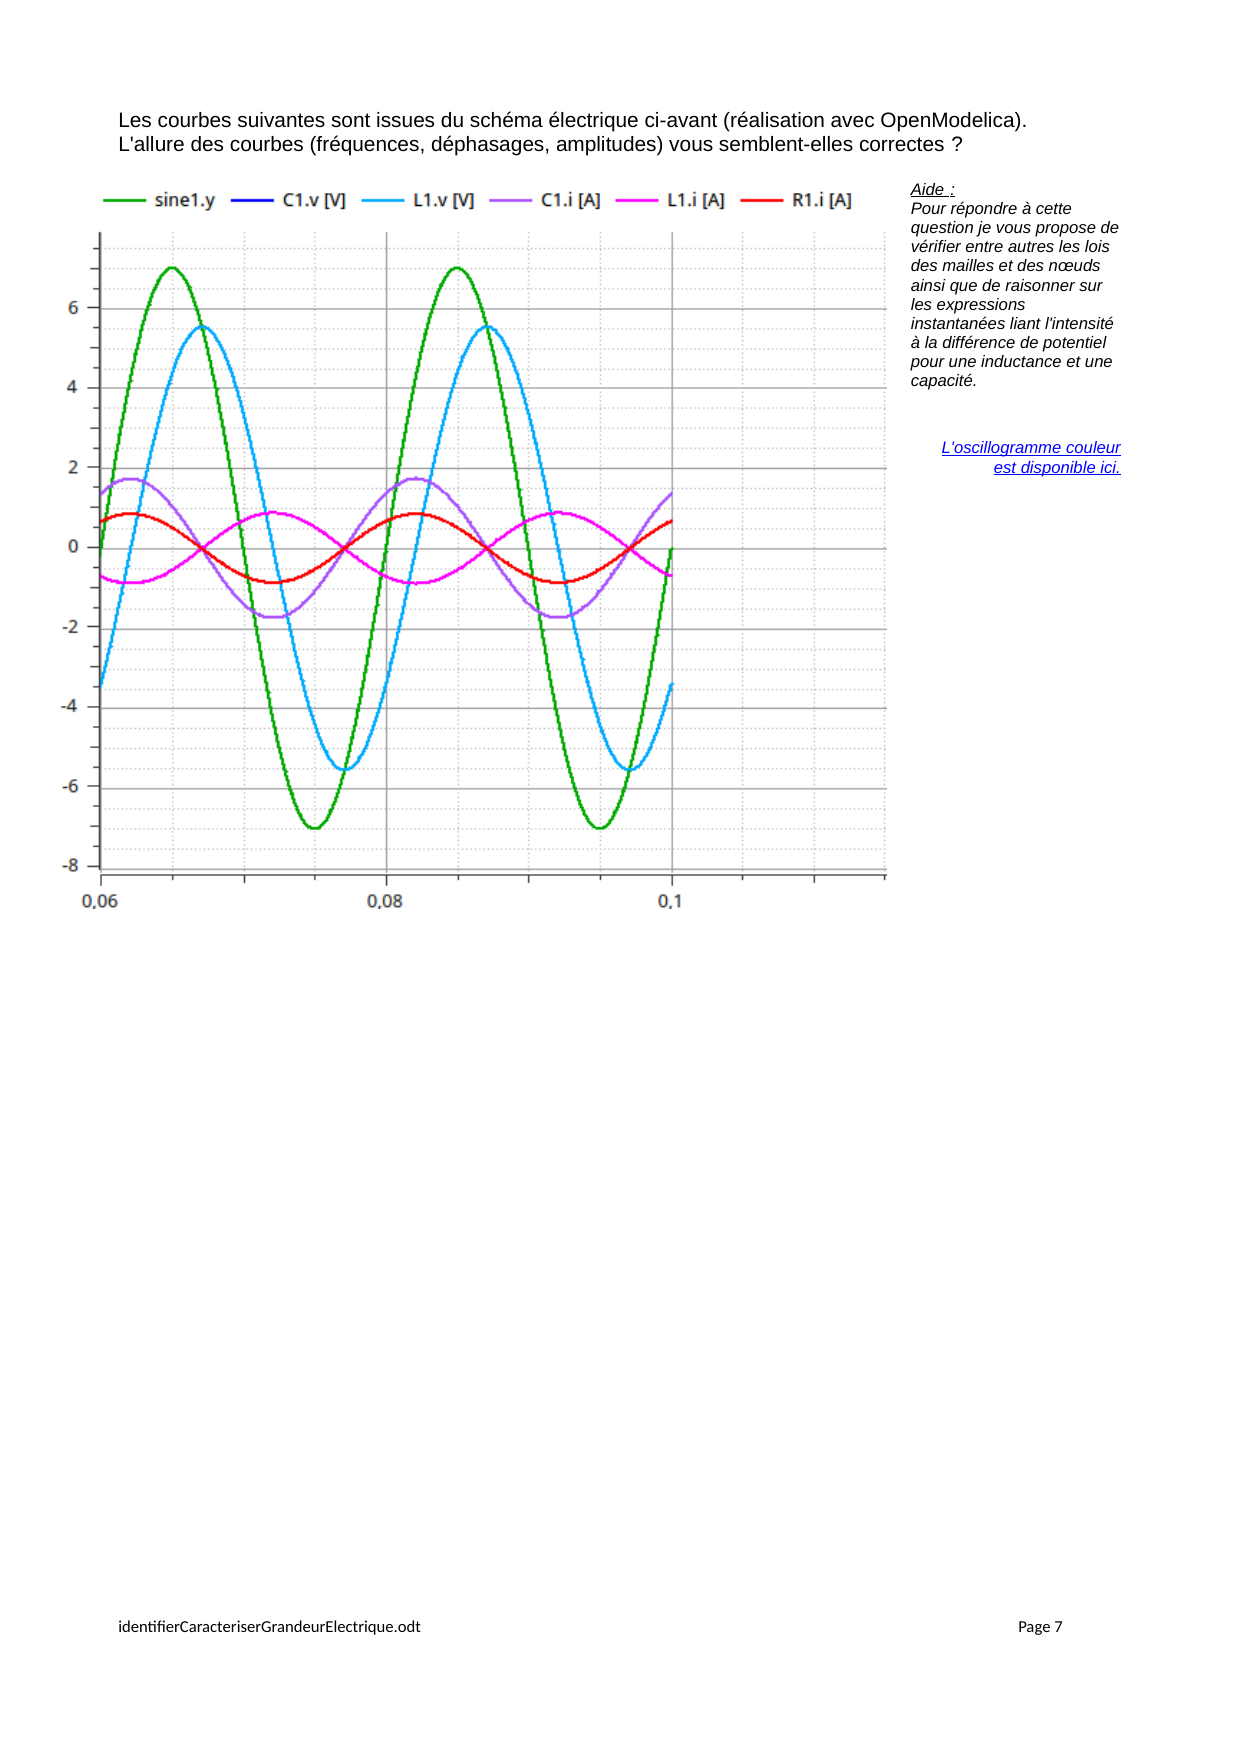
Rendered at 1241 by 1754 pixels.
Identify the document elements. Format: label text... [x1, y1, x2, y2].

text Les courbes suivantes sont issues du schéma électrique ci-avant (réalisation avec OpenModelica). [118, 108, 1122, 132]
picture [56, 182, 887, 909]
text L'allure des courbes (fréquences, déphasages, amplitudes) vous semblent-elles correctes ? [118, 132, 1122, 156]
text Aide : [118, 179, 1122, 199]
text L'oscillogramme couleur est disponible ici. [887, 438, 1122, 477]
text Pour répondre à cette question je vous propose de vérifier entre autres les lois des mailles et des nœuds ainsi que de raisonner sur les expressions instantanées liant l'intensité à la différence de potentiel pour une inductance et une capacité. [887, 199, 1122, 390]
